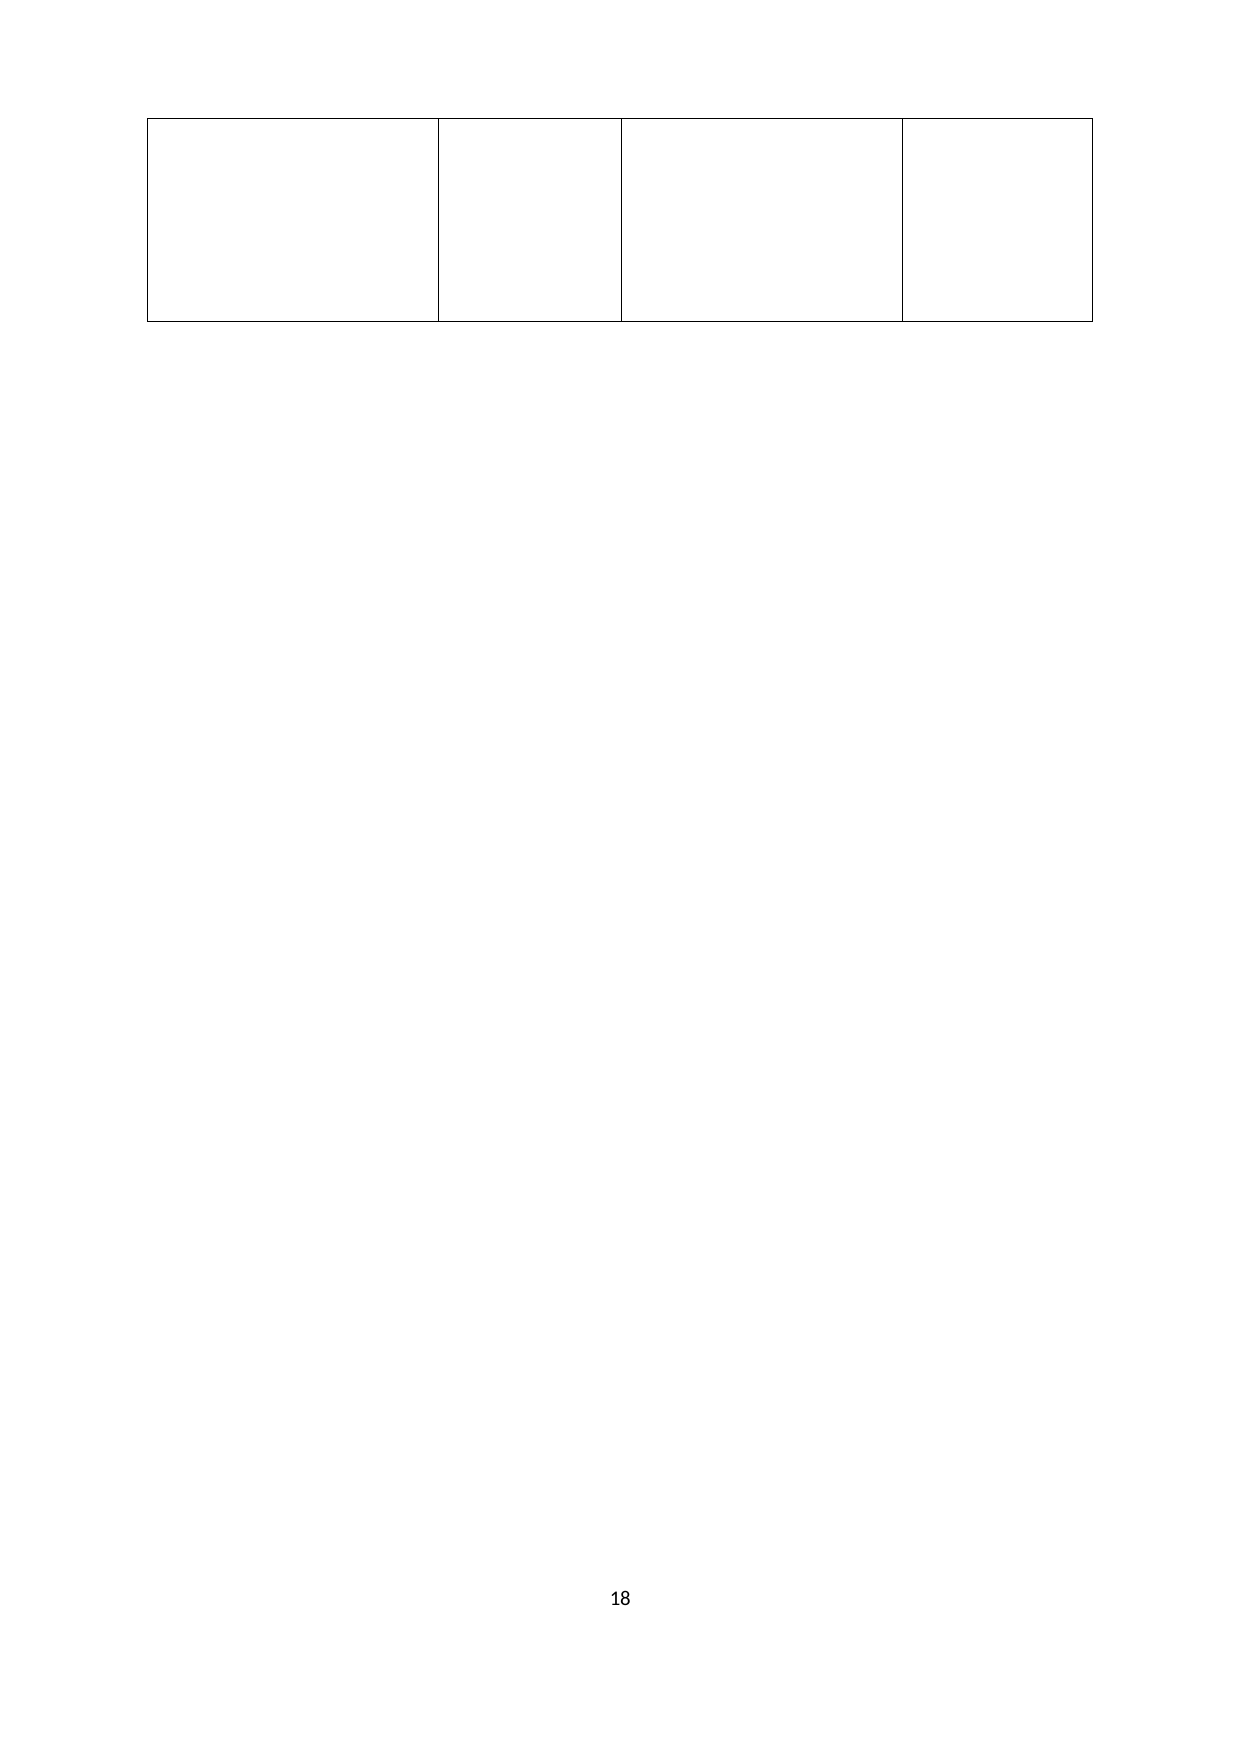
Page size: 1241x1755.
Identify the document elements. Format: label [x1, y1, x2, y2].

table_cell [622, 119, 902, 321]
table_cell [903, 119, 1092, 321]
table_cell [439, 119, 621, 321]
table_cell [148, 119, 438, 321]
